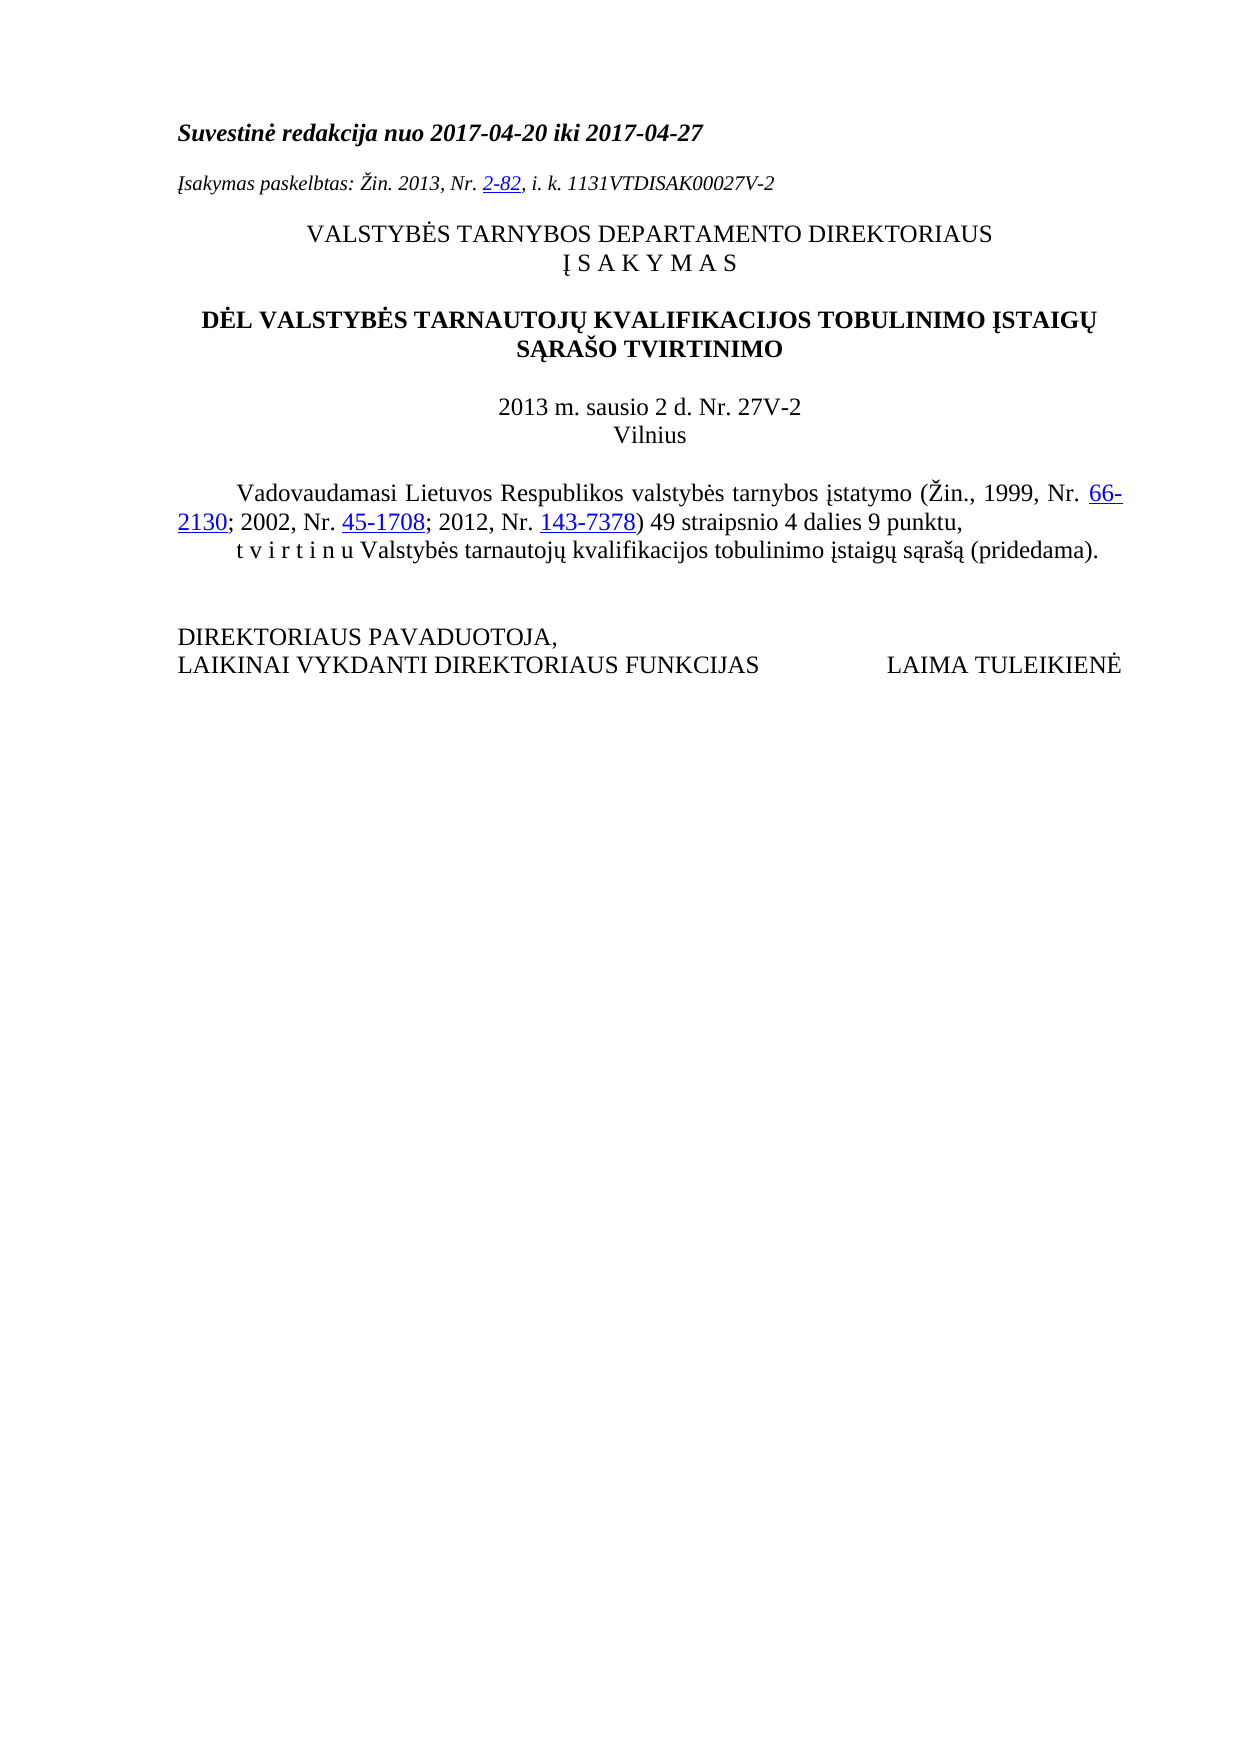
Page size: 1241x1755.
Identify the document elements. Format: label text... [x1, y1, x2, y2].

text 2013 m. sausio 2 d. Nr. 27V-2 [177, 392, 1122, 420]
text Direktoriaus pavaduotoja, [177, 622, 1122, 650]
text Vadovaudamasi Lietuvos Respublikos valstybės tarnybos įstatymo (Žin., 1999, Nr. 66-2130; 2002, Nr. 45-1708; 2012, Nr. 143-7378) 49 straipsnio 4 dalies 9 punktu, [177, 478, 1122, 535]
text Į S A K Y M A S [177, 248, 1122, 277]
text laikinai vykdanti direktoriaus funkcijas Laima Tuleikienė [177, 650, 1122, 679]
text DĖL VALSTYBĖS TARNAUTOJŲ KVALIFIKACIJOS TOBULINIMO ĮSTAIGŲ SĄRAŠO TVIRTINIMO [177, 305, 1122, 363]
text VALSTYBĖS TARNYBOS DEPARTAMENTO DIREKTORIAUS [177, 219, 1122, 248]
text t v i r t i n u Valstybės tarnautojų kvalifikacijos tobulinimo įstaigų sąrašą (pridedama). [177, 535, 1122, 564]
text Vilnius [177, 420, 1122, 449]
text Suvestinė redakcija nuo 2017-04-20 iki 2017-04-27 [177, 118, 1122, 147]
text Įsakymas paskelbtas: Žin. 2013, Nr. 2-82, i. k. 1131VTDISAK00027V-2 [177, 171, 1122, 195]
